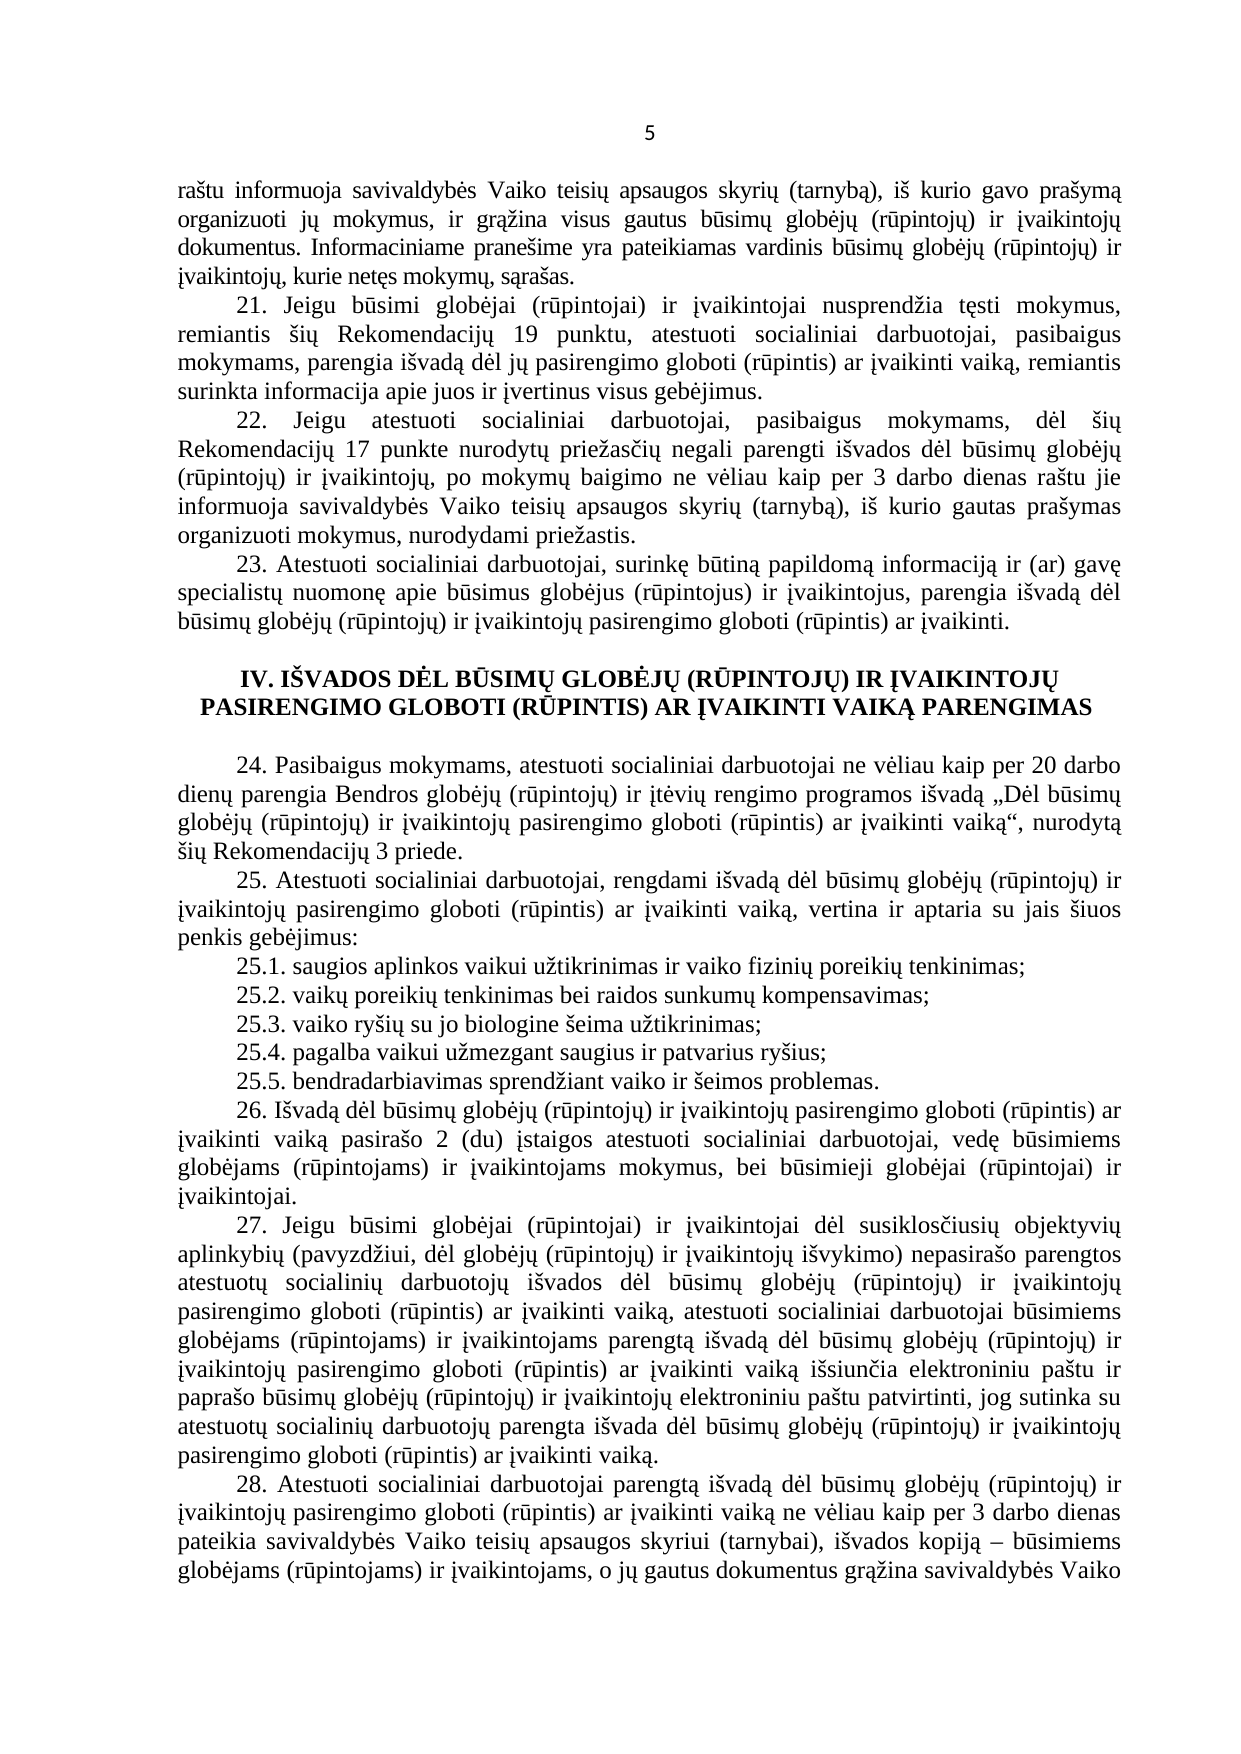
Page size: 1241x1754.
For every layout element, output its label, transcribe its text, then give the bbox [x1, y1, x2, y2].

text 26. Išvadą dėl būsimų globėjų (rūpintojų) ir įvaikintojų pasirengimo globoti (rūpintis) ar įvaikinti vaiką pasirašo 2 (du) įstaigos atestuoti socialiniai darbuotojai, vedę būsimiems globėjams (rūpintojams) ir įvaikintojams mokymus, bei būsimieji globėjai (rūpintojai) ir įvaikintojai. [177, 1095, 1122, 1210]
text 22. Jeigu atestuoti socialiniai darbuotojai, pasibaigus mokymams, dėl šių Rekomendacijų 17 punkte nurodytų priežasčių negali parengti išvados dėl būsimų globėjų (rūpintojų) ir įvaikintojų, po mokymų baigimo ne vėliau kaip per 3 darbo dienas raštu jie informuoja savivaldybės Vaiko teisių apsaugos skyrių (tarnybą), iš kurio gautas prašymas organizuoti mokymus, nurodydami priežastis. [177, 405, 1122, 549]
text 23. Atestuoti socialiniai darbuotojai, surinkę būtiną papildomą informaciją ir (ar) gavę specialistų nuomonę apie būsimus globėjus (rūpintojus) ir įvaikintojus, parengia išvadą dėl būsimų globėjų (rūpintojų) ir įvaikintojų pasirengimo globoti (rūpintis) ar įvaikinti. [177, 549, 1122, 635]
text 25. Atestuoti socialiniai darbuotojai, rengdami išvadą dėl būsimų globėjų (rūpintojų) ir įvaikintojų pasirengimo globoti (rūpintis) ar įvaikinti vaiką, vertina ir aptaria su jais šiuos penkis gebėjimus: [177, 865, 1122, 951]
text raštu informuoja savivaldybės Vaiko teisių apsaugos skyrių (tarnybą), iš kurio gavo prašymą organizuoti jų mokymus, ir grąžina visus gautus būsimų globėjų (rūpintojų) ir įvaikintojų dokumentus. Informaciniame pranešime yra pateikiamas vardinis būsimų globėjų (rūpintojų) ir įvaikintojų, kurie netęs mokymų, sąrašas. [177, 175, 1122, 290]
text 25.5. bendradarbiavimas sprendžiant vaiko ir šeimos problemas. [177, 1066, 1122, 1095]
text 25.1. saugios aplinkos vaikui užtikrinimas ir vaiko fizinių poreikių tenkinimas; [177, 951, 1122, 980]
text 25.2. vaikų poreikių tenkinimas bei raidos sunkumų kompensavimas; [177, 980, 1122, 1009]
text 24. Pasibaigus mokymams, atestuoti socialiniai darbuotojai ne vėliau kaip per 20 darbo dienų parengia Bendros globėjų (rūpintojų) ir įtėvių rengimo programos išvadą „Dėl būsimų globėjų (rūpintojų) ir įvaikintojų pasirengimo globoti (rūpintis) ar įvaikinti vaiką“, nurodytą šių Rekomendacijų 3 priede. [177, 750, 1122, 865]
text IV. IŠVADOS DĖL BŪSIMŲ GLOBĖJŲ (RŪPINTOJŲ) IR ĮVAIKINTOJŲ PASIRENGIMO GLOBOTI (RŪPINTIS) AR ĮVAIKINTI VAIKĄ PARENGIMAS [177, 664, 1122, 721]
text 28. Atestuoti socialiniai darbuotojai parengtą išvadą dėl būsimų globėjų (rūpintojų) ir įvaikintojų pasirengimo globoti (rūpintis) ar įvaikinti vaiką ne vėliau kaip per 3 darbo dienas pateikia savivaldybės Vaiko teisių apsaugos skyriui (tarnybai), išvados kopiją – būsimiems globėjams (rūpintojams) ir įvaikintojams, o jų gautus dokumentus grąžina savivaldybės Vaiko [177, 1469, 1122, 1584]
text 25.3. vaiko ryšių su jo biologine šeima užtikrinimas; [177, 1009, 1122, 1037]
text 27. Jeigu būsimi globėjai (rūpintojai) ir įvaikintojai dėl susiklosčiusių objektyvių aplinkybių (pavyzdžiui, dėl globėjų (rūpintojų) ir įvaikintojų išvykimo) nepasirašo parengtos atestuotų socialinių darbuotojų išvados dėl būsimų globėjų (rūpintojų) ir įvaikintojų pasirengimo globoti (rūpintis) ar įvaikinti vaiką, atestuoti socialiniai darbuotojai būsimiems globėjams (rūpintojams) ir įvaikintojams parengtą išvadą dėl būsimų globėjų (rūpintojų) ir įvaikintojų pasirengimo globoti (rūpintis) ar įvaikinti vaiką išsiunčia elektroniniu paštu ir paprašo būsimų globėjų (rūpintojų) ir įvaikintojų elektroniniu paštu patvirtinti, jog sutinka su atestuotų socialinių darbuotojų parengta išvada dėl būsimų globėjų (rūpintojų) ir įvaikintojų pasirengimo globoti (rūpintis) ar įvaikinti vaiką. [177, 1210, 1122, 1469]
text 25.4. pagalba vaikui užmezgant saugius ir patvarius ryšius; [177, 1037, 1122, 1066]
text 21. Jeigu būsimi globėjai (rūpintojai) ir įvaikintojai nusprendžia tęsti mokymus, remiantis šių Rekomendacijų 19 punktu, atestuoti socialiniai darbuotojai, pasibaigus mokymams, parengia išvadą dėl jų pasirengimo globoti (rūpintis) ar įvaikinti vaiką, remiantis surinkta informacija apie juos ir įvertinus visus gebėjimus. [177, 290, 1122, 405]
